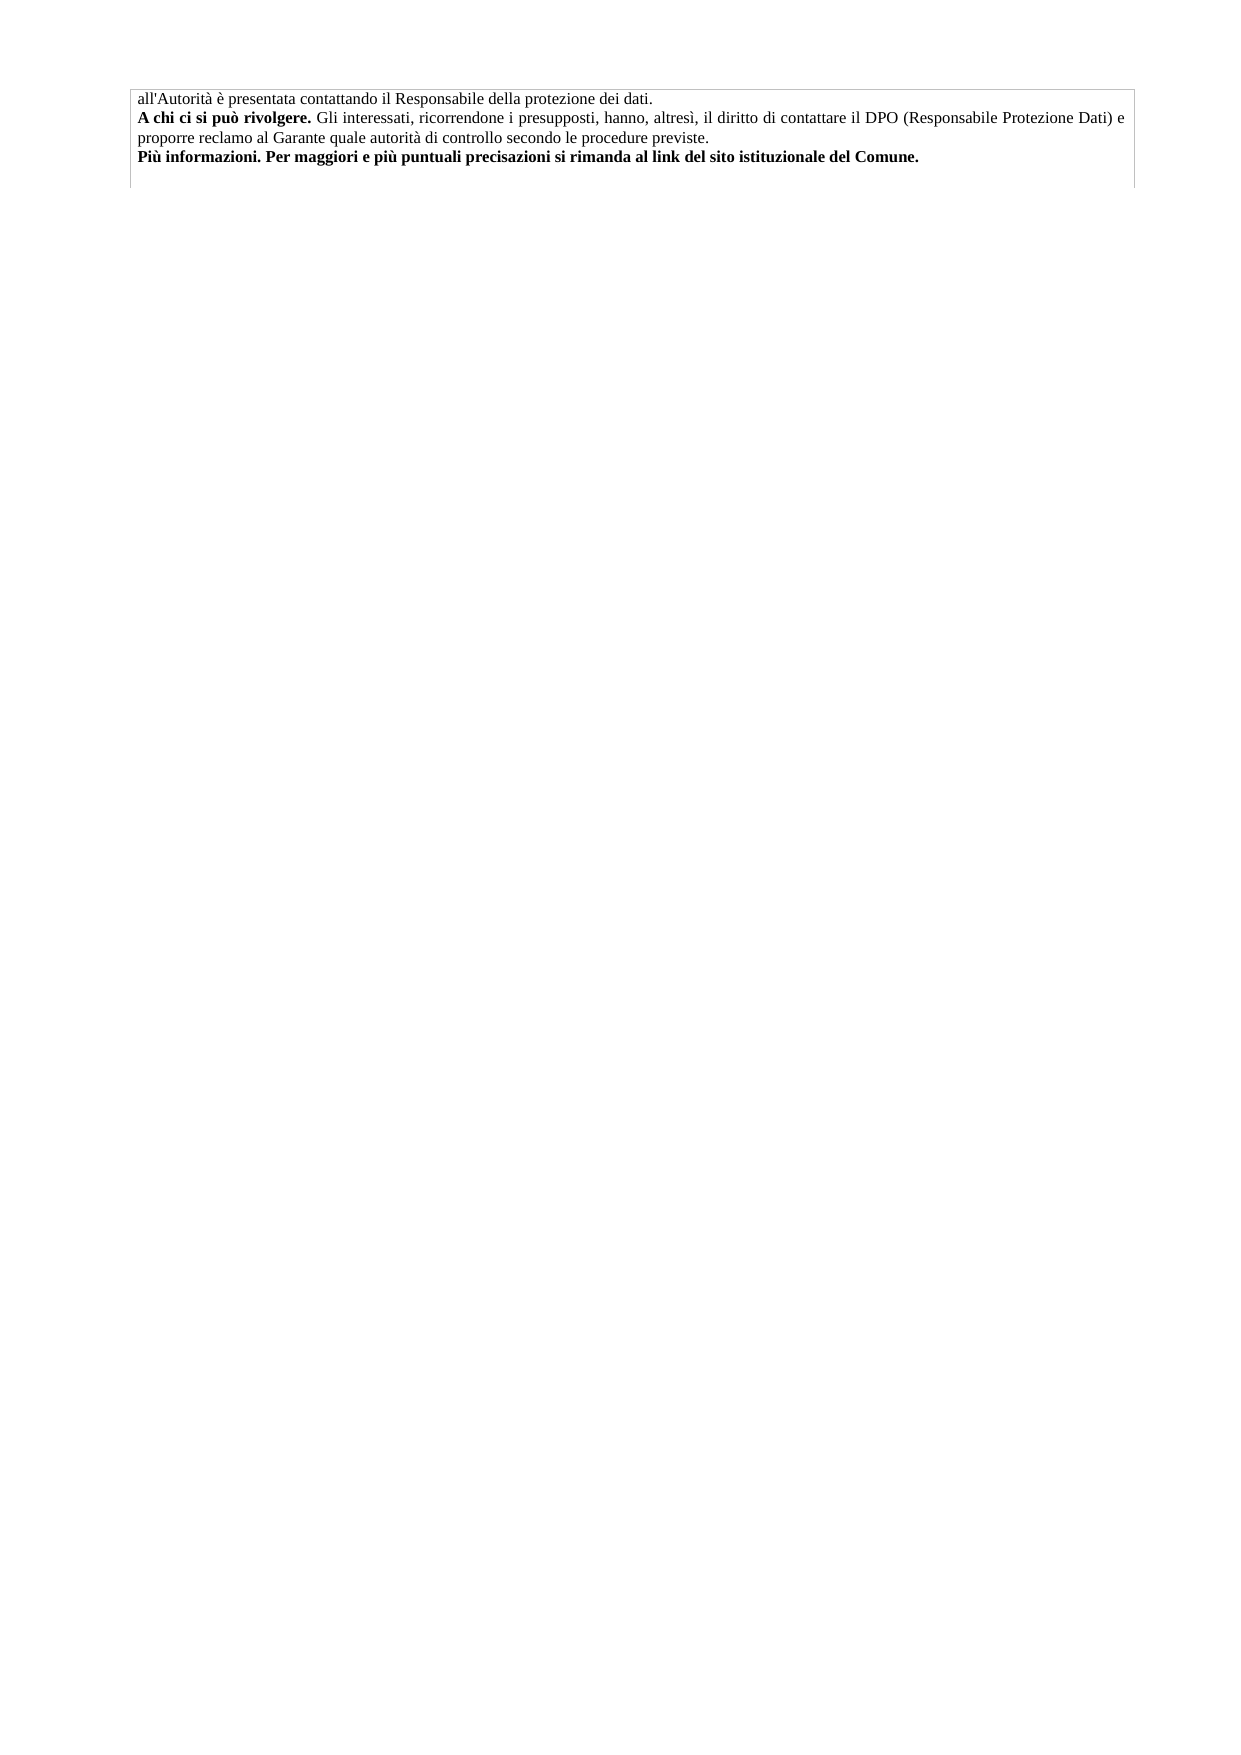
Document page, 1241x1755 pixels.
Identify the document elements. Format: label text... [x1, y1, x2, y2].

table_header all'Autorità è presentata contattando il Responsabile della protezione dei dati. A chi ci si può rivolgere. Gli interessati, ricorrendone i presupposti, hanno, altresì, il diritto di contattare il DPO (Responsabile Protezione Dati) e proporre reclamo al Garante quale autorità di controllo secondo le procedure previste. Più informazioni. Per maggiori e più puntuali precisazioni si rimanda al link del sito istituzionale del Comune. [131, 90, 1134, 187]
